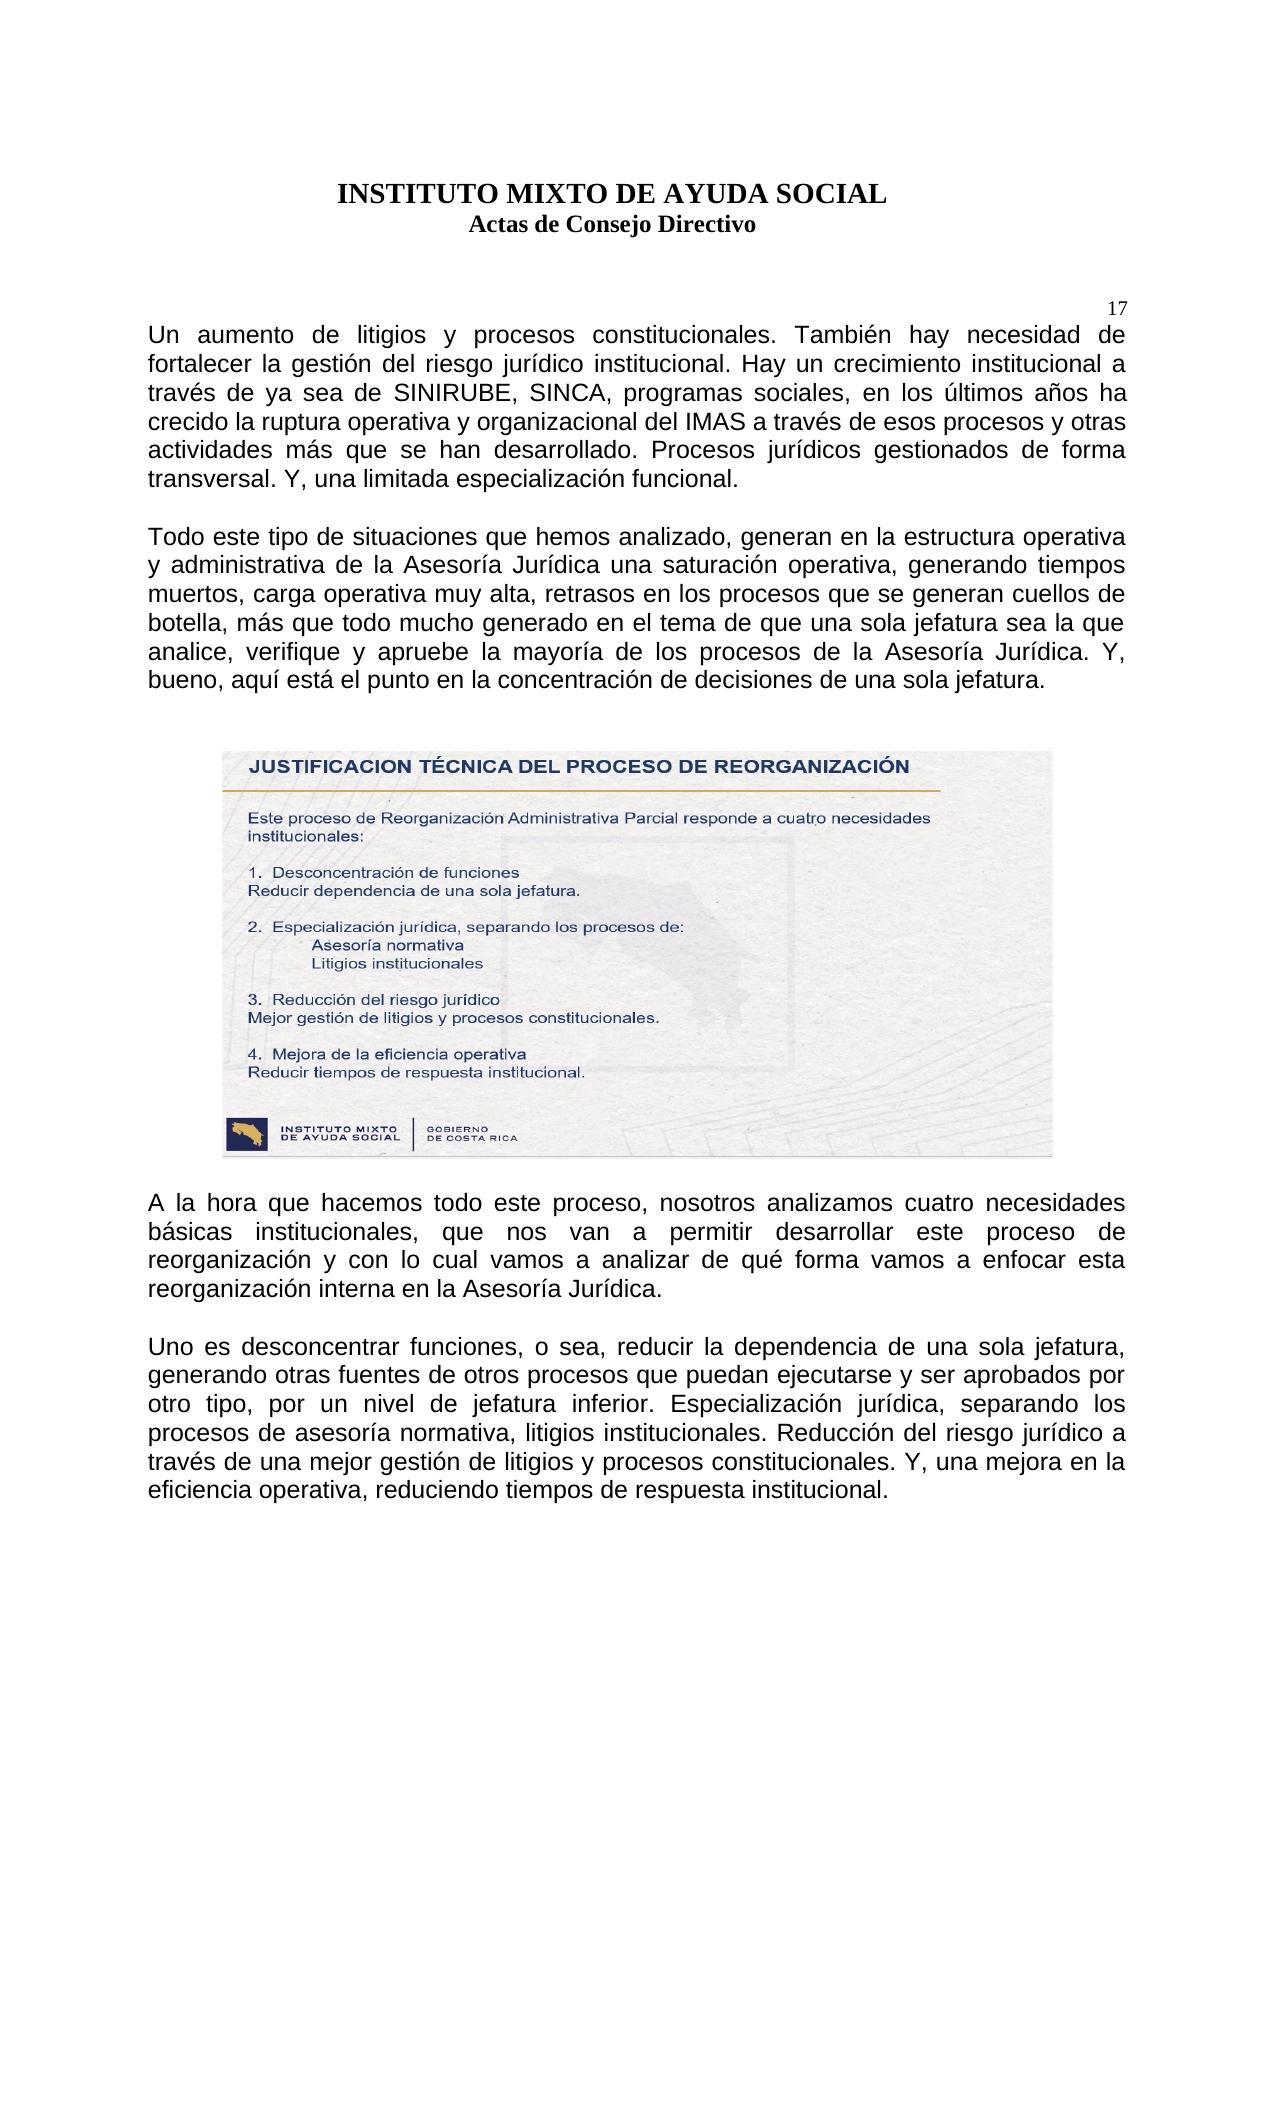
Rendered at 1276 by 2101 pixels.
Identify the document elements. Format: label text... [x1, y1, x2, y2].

text Uno es desconcentrar funciones, o sea, reducir la dependencia de una sola jefatura, generando otras fuentes de otros procesos que puedan ejecutarse y ser aprobados por otro tipo, por un nivel de jefatura inferior. Especialización jurídica, separando los procesos de asesoría normativa, litigios institucionales. Reducción del riesgo jurídico a través de una mejor gestión de litigios y procesos constitucionales. Y, una mejora en la eficiencia operativa, reduciendo tiempos de respuesta institucional. [148, 1331, 1127, 1504]
text Un aumento de litigios y procesos constitucionales. También hay necesidad de fortalecer la gestión del riesgo jurídico institucional. Hay un crecimiento institucional a través de ya sea de SINIRUBE, SINCA, programas sociales, en los últimos años ha crecido la ruptura operativa y organizacional del IMAS a través de esos procesos y otras actividades más que se han desarrollado. Procesos jurídicos gestionados de forma transversal. Y, una limitada especialización funcional. [148, 320, 1127, 493]
text A la hora que hacemos todo este proceso, nosotros analizamos cuatro necesidades básicas institucionales, que nos van a permitir desarrollar este proceso de reorganización y con lo cual vamos a analizar de qué forma vamos a enfocar esta reorganización interna en la Asesoría Jurídica. [148, 1188, 1127, 1303]
text Todo este tipo de situaciones que hemos analizado, generan en la estructura operativa y administrativa de la Asesoría Jurídica una saturación operativa, generando tiempos muertos, carga operativa muy alta, retrasos en los procesos que se generan cuellos de botella, más que todo mucho generado en el tema de que una sola jefatura sea la que analice, verifique y apruebe la mayoría de los procesos de la Asesoría Jurídica. Y, bueno, aquí está el punto en la concentración de decisiones de una sola jefatura. [148, 493, 1127, 694]
